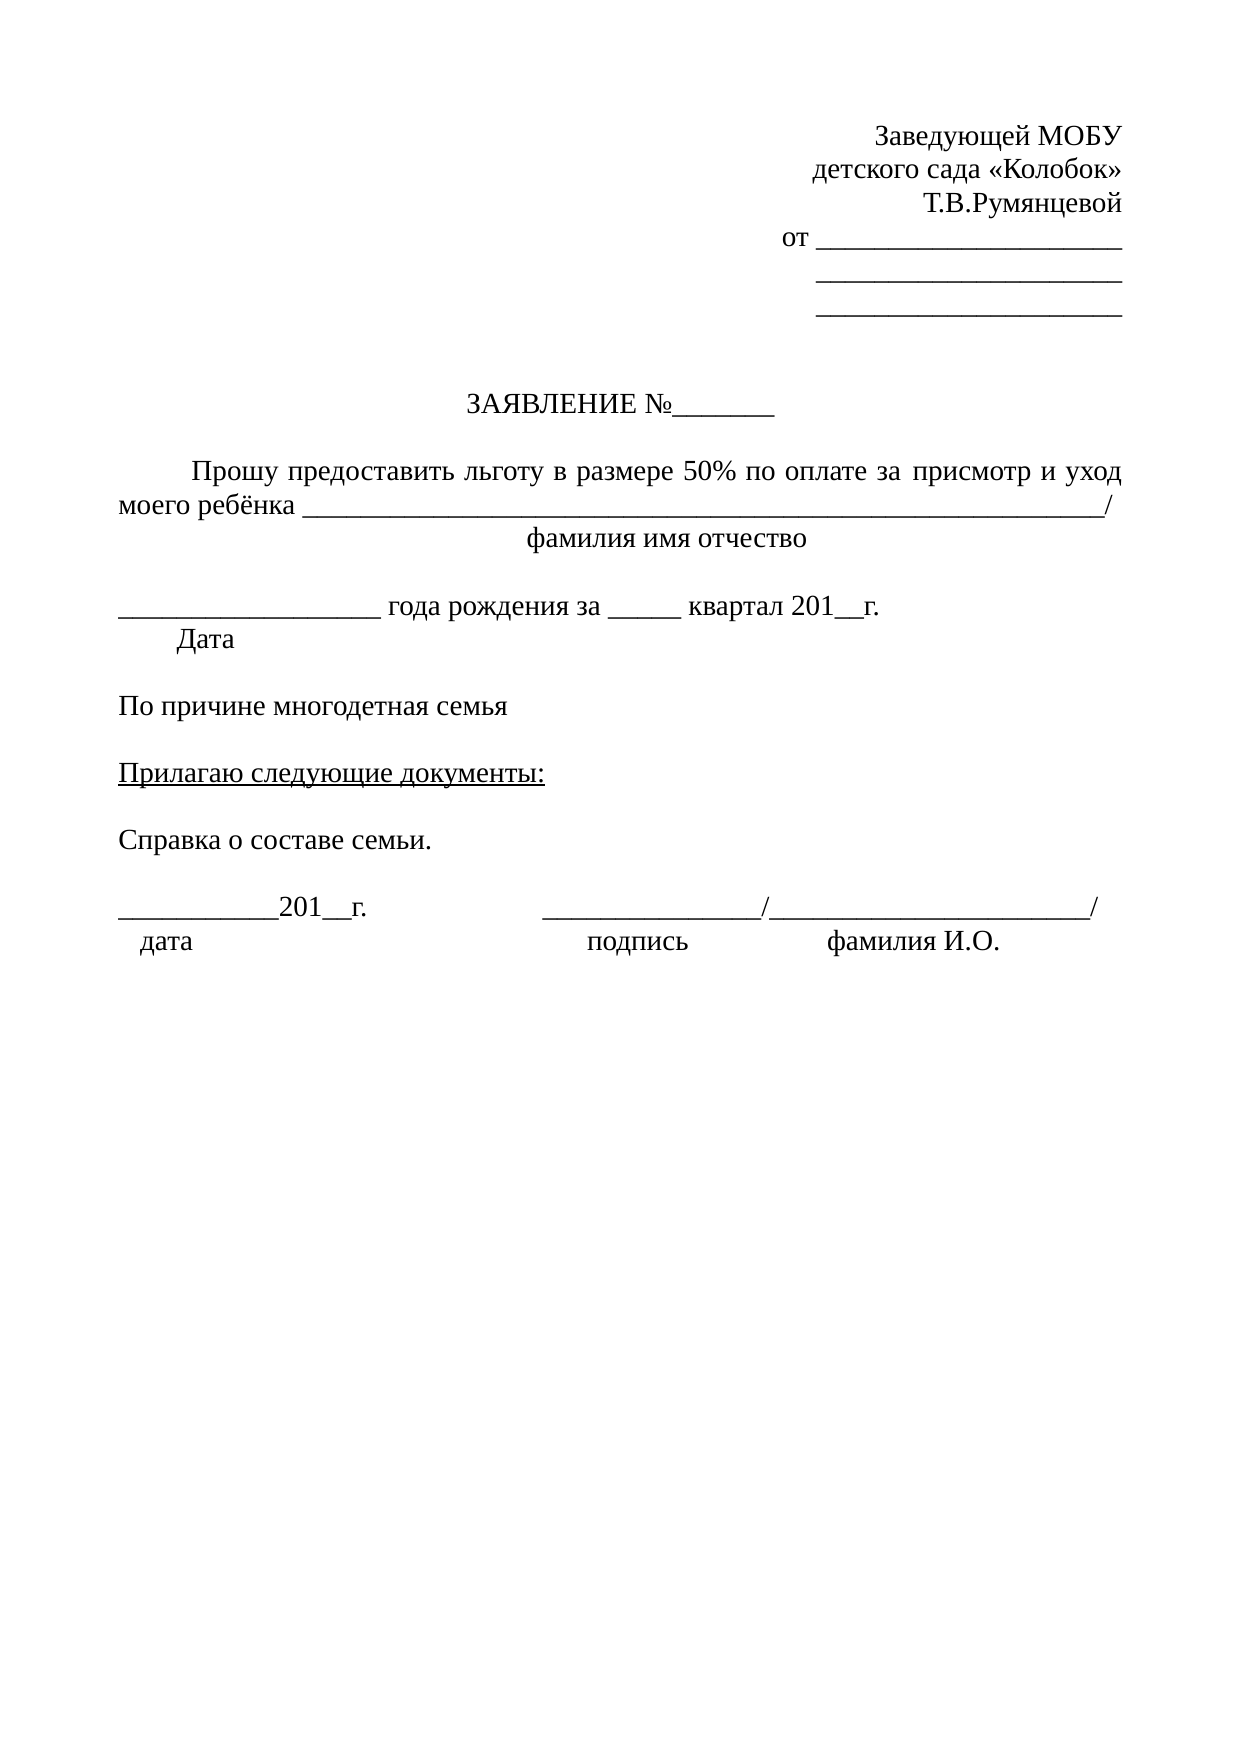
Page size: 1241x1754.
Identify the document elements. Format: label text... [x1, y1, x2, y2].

text Дата [118, 621, 1122, 655]
text от _____________________ [118, 219, 1122, 252]
text По причине многодетная семья [118, 688, 1122, 722]
text Прилагаю следующие документы: [118, 755, 1122, 789]
text _____________________ [118, 252, 1122, 286]
text _____________________ [118, 286, 1122, 319]
text ___________201__г. _______________/______________________/ [118, 889, 1122, 923]
text Прошу предоставить льготу в размере 50% по оплате за присмотр и уход моего ребёнка _______________________________________________________/ [118, 453, 1122, 521]
text Справка о составе семьи. [118, 822, 1122, 856]
text фамилия имя отчество [118, 521, 1122, 554]
text ЗАЯВЛЕНИЕ №_______ [118, 386, 1122, 420]
text детского сада «Колобок» [118, 152, 1122, 185]
text дата подпись фамилия И.О. [118, 923, 1122, 957]
text __________________ года рождения за _____ квартал 201__г. [118, 588, 1122, 621]
text Заведующей МОБУ [118, 118, 1122, 152]
text Т.В.Румянцевой [118, 185, 1122, 219]
